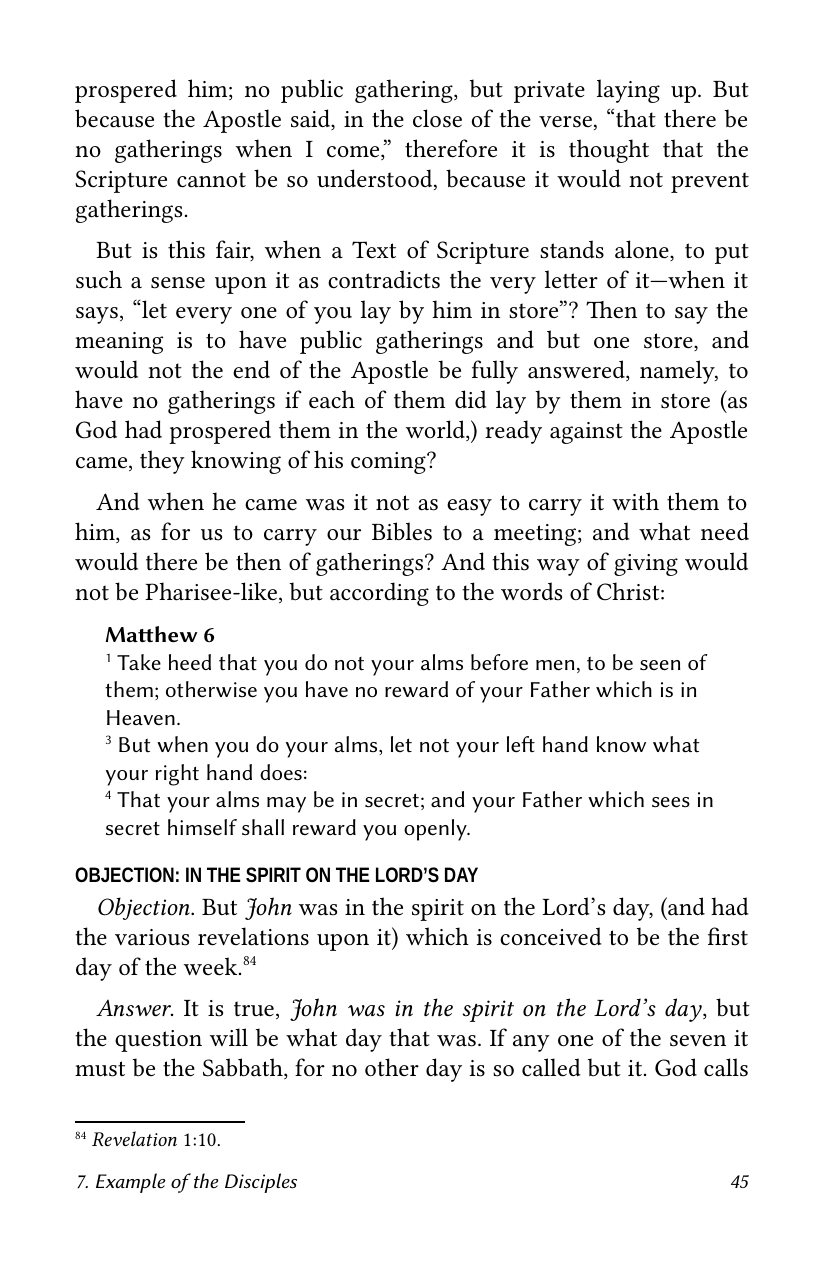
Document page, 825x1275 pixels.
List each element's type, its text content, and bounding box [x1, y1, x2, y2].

text Matthew 6 [105, 622, 750, 648]
text 3 But when you do your alms, let not your left hand know what your right hand does: [105, 732, 720, 786]
text 4 That your alms may be in secret; and your Father which sees in secret himself shall reward you openly. [105, 787, 720, 841]
subtitle Objection: In the Spirit on the Lord’s Day [75, 863, 750, 887]
text prospered him; no public gathering, but private laying up. But because the Apostle said, in the close of the verse, “that there be no gatherings when I come,” therefore it is thought that the Scripture cannot be so understood, because it would not prevent gatherings. [75, 75, 750, 223]
text And when he came was it not as easy to carry it with them to him, as for us to carry our Bibles to a meeting; and what need would there be then of gatherings? And this way of giving would not be Pharisee-like, but according to the words of Christ: [75, 488, 750, 606]
text 1 Take heed that you do not your alms before men, to be seen of them; otherwise you have no reward of your Father which is in Heaven. [105, 650, 720, 731]
text But is this fair, when a Text of Scripture stands alone, to put such a sense upon it as contradicts the very letter of it—when it says, “let every one of you lay by him in store”? Then to say the meaning is to have public gatherings and but one store, and would not the end of the Apostle be fully answered, namely, to have no gatherings if each of them did lay by them in store (as God had prospered them in the world,) ready against the Apostle came, they knowing of his coming? [75, 237, 750, 474]
text Answer. It is true, John was in the spirit on the Lord’s day, but the question will be what day that was. If any one of the seven it must be the Sabbath, for no other day is so called but it. God calls [75, 994, 750, 1083]
text Revelation 1:10. [75, 1128, 750, 1152]
text Objection. But John was in the spirit on the Lord’s day, (and had the various revelations upon it) which is conceived to be the first day of the week. [75, 893, 750, 981]
